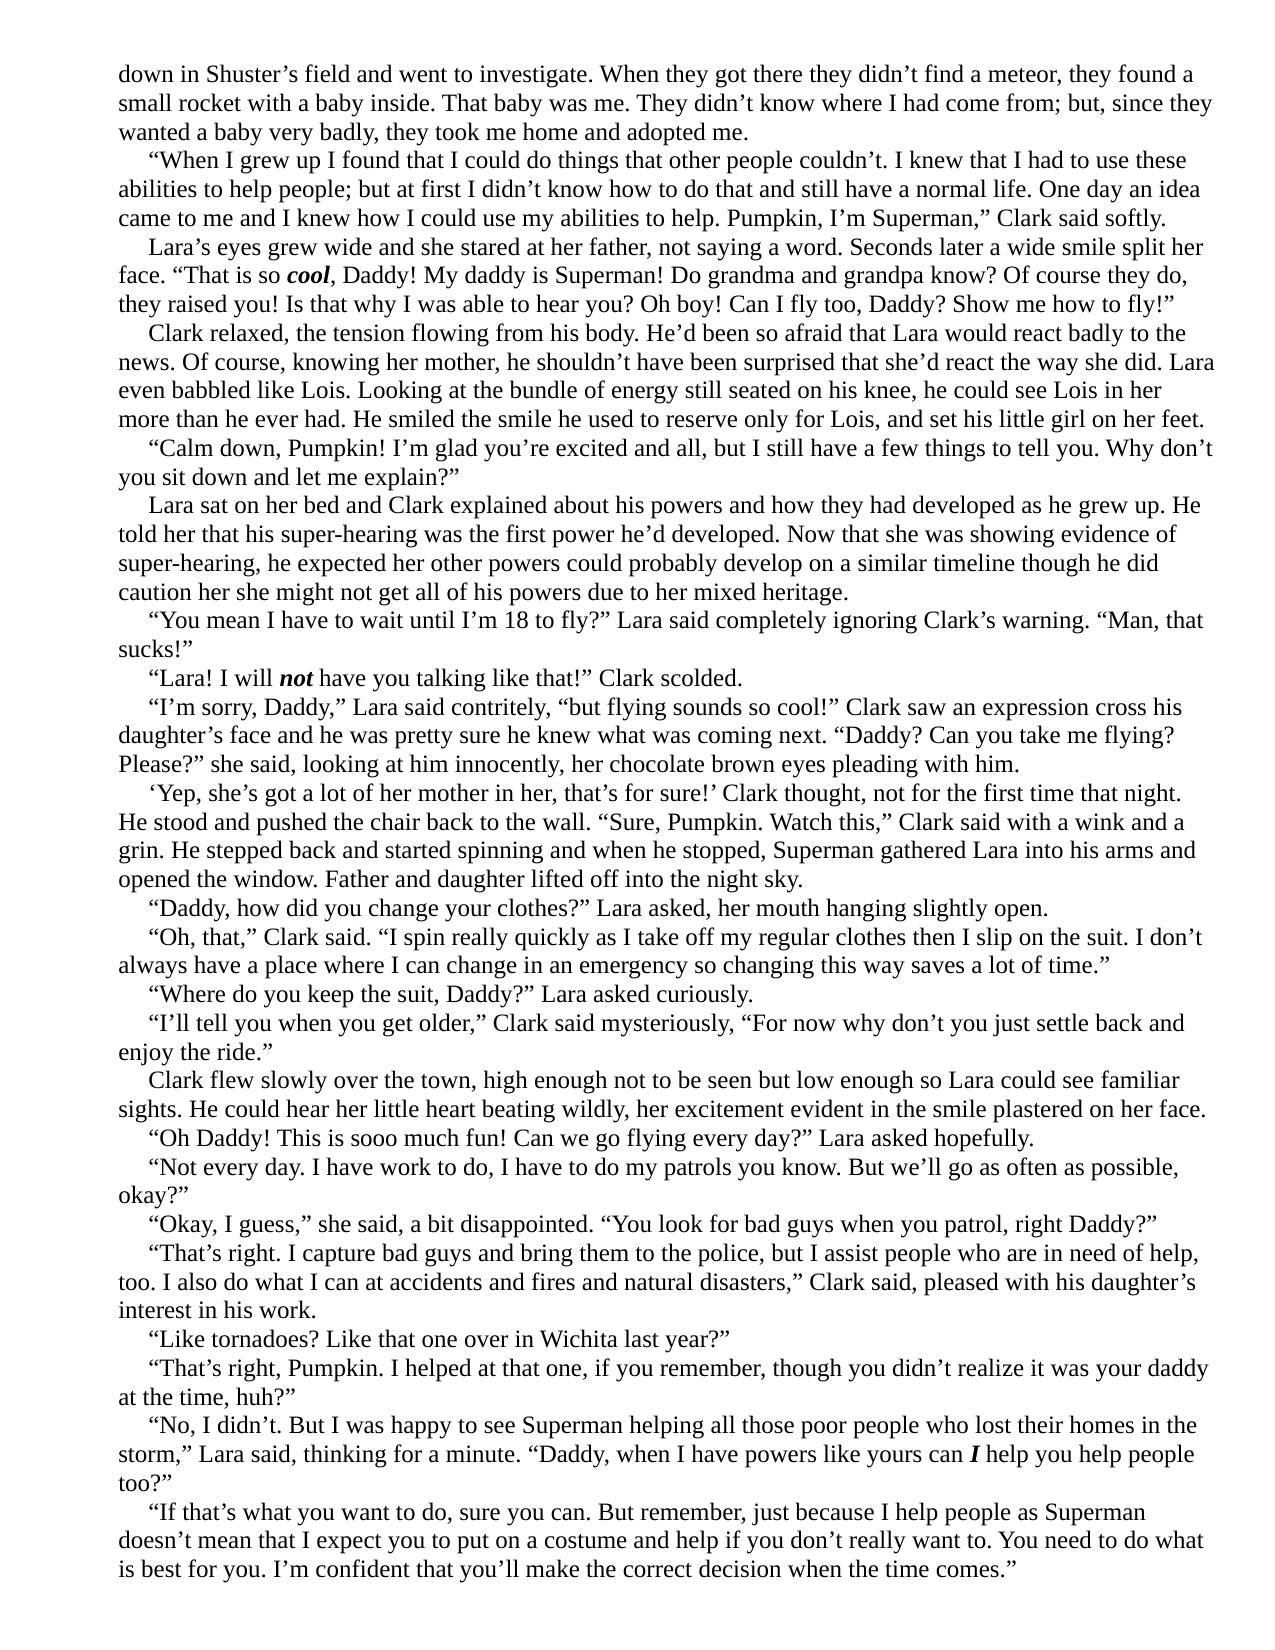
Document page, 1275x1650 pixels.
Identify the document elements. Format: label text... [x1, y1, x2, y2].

text “Like tornadoes? Like that one over in Wichita last year?” [118, 1324, 1216, 1353]
text “You mean I have to wait until I’m 18 to fly?” Lara said completely ignoring Clark’s warning. “Man, that sucks!” [118, 605, 1216, 663]
text “Calm down, Pumpkin! I’m glad you’re excited and all, but I still have a few things to tell you. Why don’t you sit down and let me explain?” [118, 433, 1216, 490]
text “Daddy, how did you change your clothes?” Lara asked, her mouth hanging slightly open. [118, 893, 1216, 922]
text “That’s right. I capture bad guys and bring them to the police, but I assist people who are in need of help, too. I also do what I can at accidents and fires and natural disasters,” Clark said, pleased with his daughter’s interest in his work. [118, 1238, 1216, 1324]
text “No, I didn’t. But I was happy to see Superman helping all those poor people who lost their homes in the storm,” Lara said, thinking for a minute. “Daddy, when I have powers like yours can I help you help people too?” [118, 1410, 1216, 1497]
text Lara sat on her bed and Clark explained about his powers and how they had developed as he grew up. He told her that his super-hearing was the first power he’d developed. Now that she was showing evidence of super-hearing, he expected her other powers could probably develop on a similar timeline though he did caution her she might not get all of his powers due to her mixed heritage. [118, 490, 1216, 605]
text “If that’s what you want to do, sure you can. But remember, just because I help people as Superman doesn’t mean that I expect you to put on a costume and help if you don’t really want to. You need to do what is best for you. I’m confident that you’ll make the correct decision when the time comes.” [118, 1497, 1216, 1583]
text “Oh, that,” Clark said. “I spin really quickly as I take off my regular clothes then I slip on the suit. I don’t always have a place where I can change in an emergency so changing this way saves a lot of time.” [118, 922, 1216, 979]
text “I’m sorry, Daddy,” Lara said contritely, “but flying sounds so cool!” Clark saw an expression cross his daughter’s face and he was pretty sure he knew what was coming next. “Daddy? Can you take me flying? Please?” she said, looking at him innocently, her chocolate brown eyes pleading with him. [118, 692, 1216, 778]
text down in Shuster’s field and went to investigate. When they got there they didn’t find a meteor, they found a small rocket with a baby inside. That baby was me. They didn’t know where I had come from; but, since they wanted a baby very badly, they took me home and adopted me. [118, 59, 1216, 145]
text “When I grew up I found that I could do things that other people couldn’t. I knew that I had to use these abilities to help people; but at first I didn’t know how to do that and still have a normal life. One day an idea came to me and I knew how I could use my abilities to help. Pumpkin, I’m Superman,” Clark said softly. [118, 145, 1216, 232]
text Clark relaxed, the tension flowing from his body. He’d been so afraid that Lara would react badly to the news. Of course, knowing her mother, he shouldn’t have been surprised that she’d react the way she did. Lara even babbled like Lois. Looking at the bundle of energy still seated on his knee, he could see Lois in her more than he ever had. He smiled the smile he used to reserve only for Lois, and set his little girl on her feet. [118, 318, 1216, 433]
text ‘Yep, she’s got a lot of her mother in her, that’s for sure!’ Clark thought, not for the first time that night. He stood and pushed the chair back to the wall. “Sure, Pumpkin. Watch this,” Clark said with a wink and a grin. He stepped back and started spinning and when he stopped, Superman gathered Lara into his arms and opened the window. Father and daughter lifted off into the night sky. [118, 778, 1216, 893]
text “That’s right, Pumpkin. I helped at that one, if you remember, though you didn’t realize it was your daddy at the time, huh?” [118, 1353, 1216, 1410]
text Clark flew slowly over the town, high enough not to be seen but low enough so Lara could see familiar sights. He could hear her little heart beating wildly, her excitement evident in the smile plastered on her face. [118, 1065, 1216, 1123]
text Lara’s eyes grew wide and she stared at her father, not saying a word. Seconds later a wide smile split her face. “That is so cool, Daddy! My daddy is Superman! Do grandma and grandpa know? Of course they do, they raised you! Is that why I was able to hear you? Oh boy! Can I fly too, Daddy? Show me how to fly!” [118, 232, 1216, 318]
text “I’ll tell you when you get older,” Clark said mysteriously, “For now why don’t you just settle back and enjoy the ride.” [118, 1008, 1216, 1065]
text “Okay, I guess,” she said, a bit disappointed. “You look for bad guys when you patrol, right Daddy?” [118, 1209, 1216, 1238]
text “Not every day. I have work to do, I have to do my patrols you know. But we’ll go as often as possible, okay?” [118, 1152, 1216, 1209]
text “Where do you keep the suit, Daddy?” Lara asked curiously. [118, 979, 1216, 1008]
text “Oh Daddy! This is sooo much fun! Can we go flying every day?” Lara asked hopefully. [118, 1123, 1216, 1152]
text “Lara! I will not have you talking like that!” Clark scolded. [118, 663, 1216, 692]
